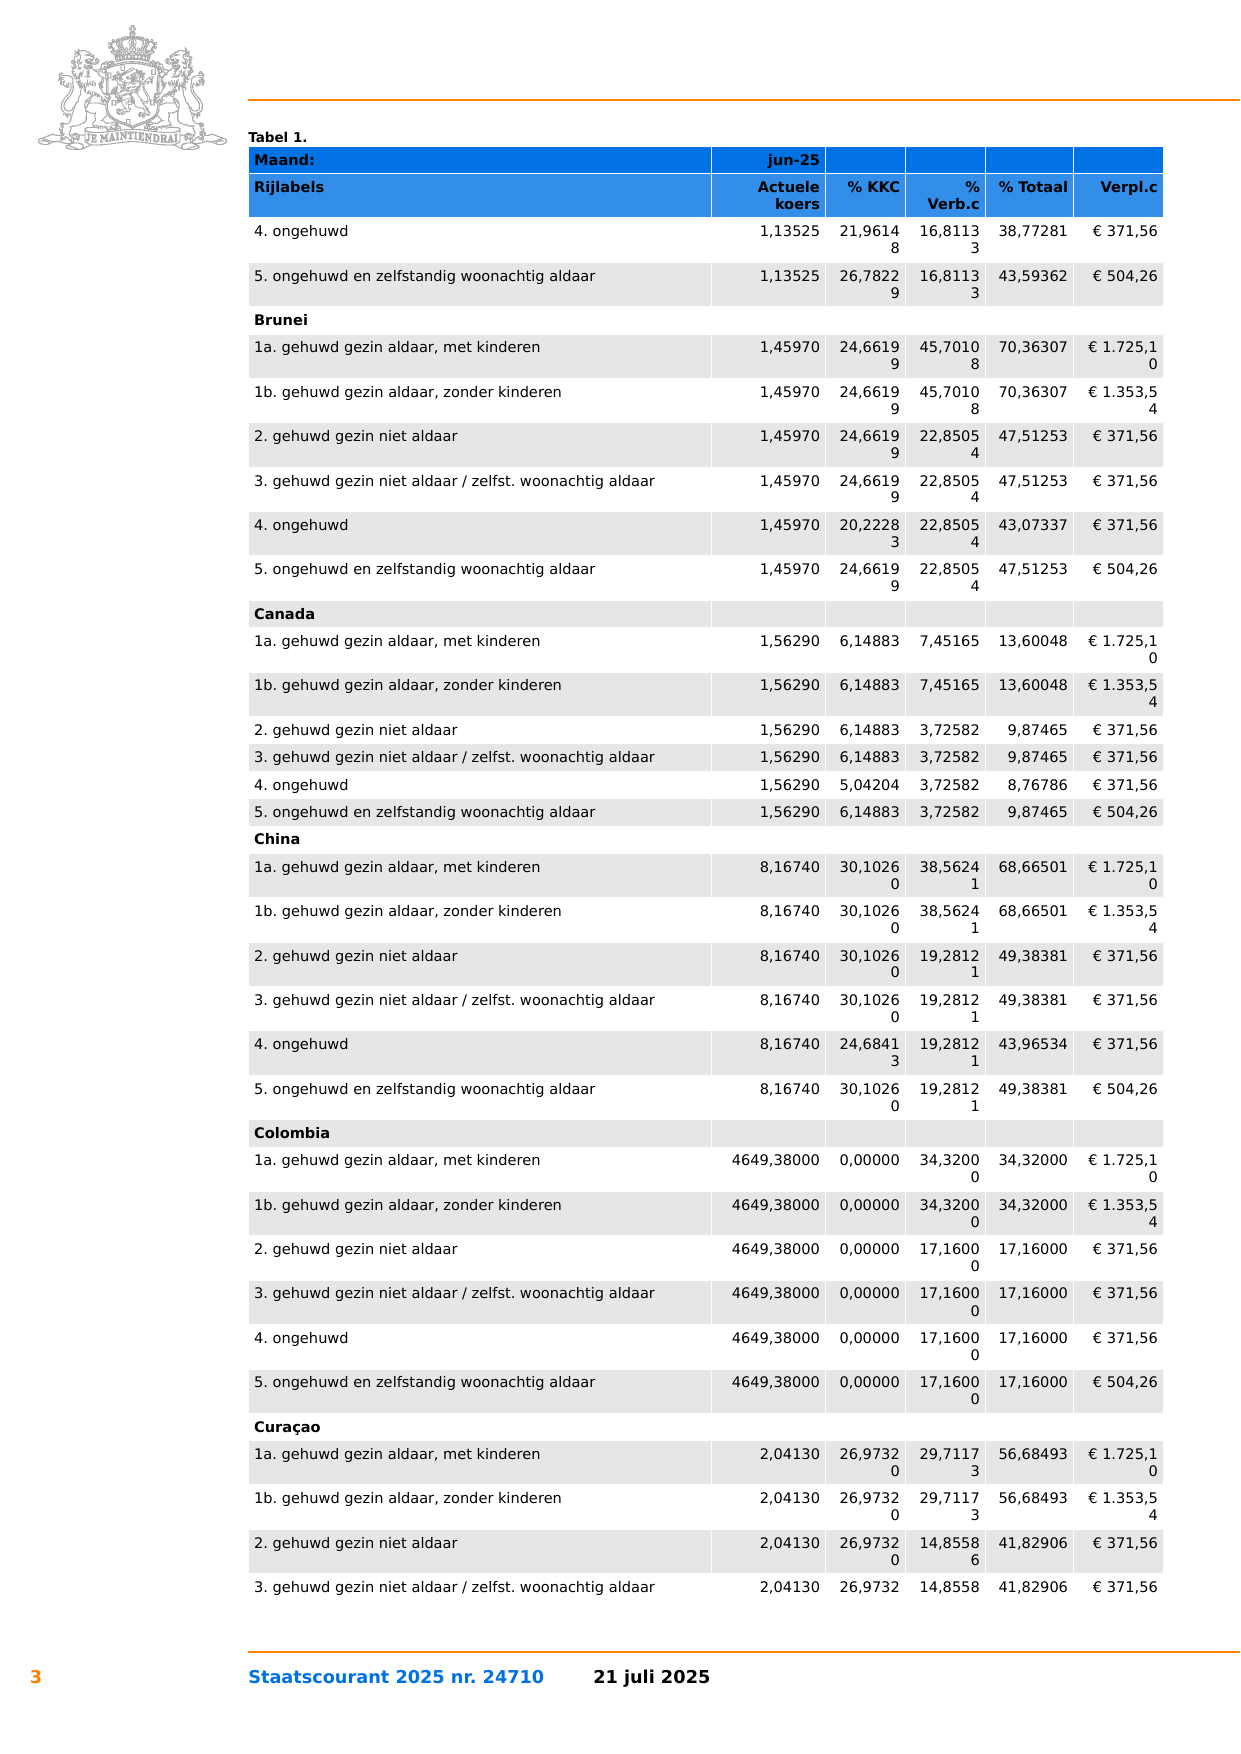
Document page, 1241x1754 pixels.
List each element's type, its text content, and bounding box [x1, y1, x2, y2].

table_cell 26,97320 [826, 1530, 905, 1573]
table_cell 0,00000 [826, 1192, 905, 1235]
table_cell € 371,56 [1074, 219, 1163, 262]
table_cell 2,04130 [712, 1486, 825, 1529]
table_cell 47,51253 [986, 556, 1073, 600]
table_cell Canada [249, 601, 711, 627]
table_cell Curaçao [249, 1414, 711, 1440]
table_cell 0,00000 [826, 1370, 905, 1413]
table_cell [1074, 307, 1163, 333]
table_cell [826, 1414, 905, 1440]
table_cell 47,51253 [986, 468, 1073, 511]
table_cell 6,14883 [826, 744, 905, 771]
table_cell 14,85586 [906, 1530, 985, 1573]
table_cell 6,14883 [826, 799, 905, 826]
table_cell 22,85054 [906, 512, 985, 555]
table_cell 26,9732 [826, 1574, 905, 1601]
table_cell 4. ongehuwd [249, 772, 711, 798]
table_cell 0,00000 [826, 1281, 905, 1324]
table_cell 9,87465 [986, 799, 1073, 826]
table_cell 17,16000 [906, 1236, 985, 1280]
table_cell 8,16740 [712, 943, 825, 986]
table_cell 1b. gehuwd gezin aldaar, zonder kinderen [249, 1192, 711, 1235]
table_cell [712, 307, 825, 333]
table_cell 24,66199 [826, 379, 905, 422]
table_cell [986, 307, 1073, 333]
table_cell 30,10260 [826, 943, 905, 986]
table_cell 26,97320 [826, 1486, 905, 1529]
table_cell 2. gehuwd gezin niet aldaar [249, 423, 711, 467]
table_cell 2. gehuwd gezin niet aldaar [249, 943, 711, 986]
table_cell 41,82906 [986, 1574, 1073, 1601]
table_cell 8,16740 [712, 898, 825, 942]
table_cell [826, 307, 905, 333]
table_cell 4649,38000 [712, 1325, 825, 1368]
table_cell 2. gehuwd gezin niet aldaar [249, 1236, 711, 1280]
table_cell 24,66199 [826, 556, 905, 600]
table_cell € 371,56 [1074, 1281, 1163, 1324]
table_cell 3,72582 [906, 744, 985, 771]
table_cell 8,16740 [712, 1031, 825, 1075]
table_cell 30,10260 [826, 987, 905, 1030]
table_cell [986, 601, 1073, 627]
table_cell 6,14883 [826, 717, 905, 743]
table_cell 26,78229 [826, 263, 905, 306]
table_cell Brunei [249, 307, 711, 333]
table_cell 1b. gehuwd gezin aldaar, zonder kinderen [249, 1486, 711, 1529]
table_cell [986, 147, 1073, 173]
table_cell 22,85054 [906, 556, 985, 600]
table_cell € 371,56 [1074, 744, 1163, 771]
table_cell 24,66199 [826, 423, 905, 467]
table_cell 1,45970 [712, 423, 825, 467]
table_cell 1,13525 [712, 263, 825, 306]
table_cell 24,66199 [826, 335, 905, 378]
table_cell 45,70108 [906, 335, 985, 378]
table_cell 3. gehuwd gezin niet aldaar / zelfst. woonachtig aldaar [249, 987, 711, 1030]
table_cell 1a. gehuwd gezin aldaar, met kinderen [249, 628, 711, 672]
table_cell [906, 147, 985, 173]
table_cell 4. ongehuwd [249, 512, 711, 555]
table_cell 3,72582 [906, 717, 985, 743]
table_cell 68,66501 [986, 854, 1073, 897]
table_cell € 504,26 [1074, 1076, 1163, 1119]
table_cell 9,87465 [986, 717, 1073, 743]
table_cell 1,56290 [712, 628, 825, 672]
table_cell 1,56290 [712, 744, 825, 771]
table_cell 1a. gehuwd gezin aldaar, met kinderen [249, 335, 711, 378]
table_cell 2,04130 [712, 1530, 825, 1573]
table_cell € 1.353,54 [1074, 379, 1163, 422]
table_cell 1,13525 [712, 219, 825, 262]
table_cell [986, 1120, 1073, 1147]
table_cell 4649,38000 [712, 1281, 825, 1324]
table_cell 3. gehuwd gezin niet aldaar / zelfst. woonachtig aldaar [249, 1574, 711, 1601]
table_cell € 371,56 [1074, 512, 1163, 555]
table_cell 30,10260 [826, 898, 905, 942]
table_cell [1074, 827, 1163, 853]
table_cell 7,45165 [906, 673, 985, 716]
table_cell 30,10260 [826, 1076, 905, 1119]
table_cell 8,16740 [712, 854, 825, 897]
table_cell 21,96148 [826, 219, 905, 262]
table_cell 22,85054 [906, 468, 985, 511]
table_cell Colombia [249, 1120, 711, 1147]
table_cell 1,56290 [712, 772, 825, 798]
table_cell 16,81133 [906, 263, 985, 306]
table_cell € 1.725,10 [1074, 628, 1163, 672]
table_cell 34,32000 [986, 1148, 1073, 1191]
table_cell 4. ongehuwd [249, 219, 711, 262]
table_header Tabel 1. [248, 130, 1163, 146]
table_cell 5. ongehuwd en zelfstandig woonachtig aldaar [249, 556, 711, 600]
table_cell 43,96534 [986, 1031, 1073, 1075]
table_cell € 371,56 [1074, 717, 1163, 743]
table_cell 8,16740 [712, 1076, 825, 1119]
table_cell 49,38381 [986, 987, 1073, 1030]
table_cell 3,72582 [906, 772, 985, 798]
table_cell € 1.725,10 [1074, 335, 1163, 378]
table_cell 0,00000 [826, 1236, 905, 1280]
table_cell € 371,56 [1074, 987, 1163, 1030]
table_cell 7,45165 [906, 628, 985, 672]
table_cell 38,56241 [906, 898, 985, 942]
table_cell 17,16000 [986, 1281, 1073, 1324]
table_cell [906, 1120, 985, 1147]
table_cell 34,32000 [986, 1192, 1073, 1235]
table_cell 30,10260 [826, 854, 905, 897]
table_cell Maand: [249, 147, 711, 173]
table_cell 1,45970 [712, 556, 825, 600]
table_cell 70,36307 [986, 335, 1073, 378]
table_cell 5,04204 [826, 772, 905, 798]
table_cell [712, 601, 825, 627]
table_cell € 371,56 [1074, 1236, 1163, 1280]
table_cell 19,28121 [906, 1076, 985, 1119]
table_cell € 1.725,10 [1074, 1148, 1163, 1191]
table_cell [712, 827, 825, 853]
table_cell 24,68413 [826, 1031, 905, 1075]
table_cell € 1.353,54 [1074, 1486, 1163, 1529]
table_cell 19,28121 [906, 943, 985, 986]
table_cell € 371,56 [1074, 1325, 1163, 1368]
table_cell 14,8558 [906, 1574, 985, 1601]
table_cell [906, 307, 985, 333]
table_cell [1074, 147, 1163, 173]
table_cell 5. ongehuwd en zelfstandig woonachtig aldaar [249, 263, 711, 306]
table_cell 5. ongehuwd en zelfstandig woonachtig aldaar [249, 799, 711, 826]
table_cell 3. gehuwd gezin niet aldaar / zelfst. woonachtig aldaar [249, 468, 711, 511]
table_cell € 504,26 [1074, 1370, 1163, 1413]
table_cell € 371,56 [1074, 423, 1163, 467]
table_cell € 1.725,10 [1074, 854, 1163, 897]
table_cell € 371,56 [1074, 1574, 1163, 1601]
table_cell 13,60048 [986, 628, 1073, 672]
table_cell 5. ongehuwd en zelfstandig woonachtig aldaar [249, 1076, 711, 1119]
table_cell 47,51253 [986, 423, 1073, 467]
table_cell 34,32000 [906, 1192, 985, 1235]
table_cell 1,45970 [712, 512, 825, 555]
table_cell 17,16000 [986, 1236, 1073, 1280]
table_cell 2,04130 [712, 1574, 825, 1601]
table_cell 0,00000 [826, 1148, 905, 1191]
table_cell € 371,56 [1074, 1530, 1163, 1573]
table_cell 2,04130 [712, 1441, 825, 1484]
table_cell 1,56290 [712, 799, 825, 826]
table_cell % KKC [826, 174, 905, 217]
table_cell [826, 601, 905, 627]
table_cell [986, 1414, 1073, 1440]
table_cell 8,16740 [712, 987, 825, 1030]
table_cell 1b. gehuwd gezin aldaar, zonder kinderen [249, 673, 711, 716]
table_cell 1,56290 [712, 673, 825, 716]
table_cell 56,68493 [986, 1441, 1073, 1484]
table_cell 1b. gehuwd gezin aldaar, zonder kinderen [249, 379, 711, 422]
table_cell 56,68493 [986, 1486, 1073, 1529]
table_cell Verpl.c [1074, 174, 1163, 217]
table_cell % Totaal [986, 174, 1073, 217]
table_cell Rijlabels [249, 174, 711, 217]
table_cell 1a. gehuwd gezin aldaar, met kinderen [249, 854, 711, 897]
table_cell 19,28121 [906, 1031, 985, 1075]
table_cell [826, 1120, 905, 1147]
table_cell China [249, 827, 711, 853]
table_cell 24,66199 [826, 468, 905, 511]
table_cell 17,16000 [906, 1281, 985, 1324]
table_cell 19,28121 [906, 987, 985, 1030]
table_cell 8,76786 [986, 772, 1073, 798]
table_cell € 371,56 [1074, 468, 1163, 511]
table_cell 4649,38000 [712, 1236, 825, 1280]
table_cell [712, 1120, 825, 1147]
table_cell 5. ongehuwd en zelfstandig woonachtig aldaar [249, 1370, 711, 1413]
table_cell 16,81133 [906, 219, 985, 262]
table_cell 17,16000 [986, 1370, 1073, 1413]
table_cell [826, 827, 905, 853]
table_cell € 504,26 [1074, 263, 1163, 306]
table_cell [1074, 1414, 1163, 1440]
table_cell € 1.725,10 [1074, 1441, 1163, 1484]
table_cell 29,71173 [906, 1441, 985, 1484]
table_cell 17,16000 [986, 1325, 1073, 1368]
table_cell 4. ongehuwd [249, 1325, 711, 1368]
table_cell 38,77281 [986, 219, 1073, 262]
table_cell jun-25 [712, 147, 825, 173]
table_cell 2. gehuwd gezin niet aldaar [249, 717, 711, 743]
table_cell [906, 601, 985, 627]
table_cell 38,56241 [906, 854, 985, 897]
table_cell % Verb.c [906, 174, 985, 217]
table_cell 41,82906 [986, 1530, 1073, 1573]
table_cell 45,70108 [906, 379, 985, 422]
table_cell 1b. gehuwd gezin aldaar, zonder kinderen [249, 898, 711, 942]
table_cell 29,71173 [906, 1486, 985, 1529]
table_cell € 1.353,54 [1074, 673, 1163, 716]
table_cell € 504,26 [1074, 799, 1163, 826]
table_cell 20,22283 [826, 512, 905, 555]
table_cell 17,16000 [906, 1370, 985, 1413]
table_cell [712, 1414, 825, 1440]
table_cell € 1.353,54 [1074, 898, 1163, 942]
table_cell 26,97320 [826, 1441, 905, 1484]
table_cell 49,38381 [986, 1076, 1073, 1119]
table_cell 0,00000 [826, 1325, 905, 1368]
table_cell 1,45970 [712, 335, 825, 378]
table_cell 1,45970 [712, 379, 825, 422]
table_cell 1a. gehuwd gezin aldaar, met kinderen [249, 1148, 711, 1191]
table_cell 13,60048 [986, 673, 1073, 716]
table_cell 4649,38000 [712, 1370, 825, 1413]
table_cell 49,38381 [986, 943, 1073, 986]
table_cell [986, 827, 1073, 853]
table_cell [906, 1414, 985, 1440]
table_cell 9,87465 [986, 744, 1073, 771]
table_cell 22,85054 [906, 423, 985, 467]
table_cell 3,72582 [906, 799, 985, 826]
table_cell 1a. gehuwd gezin aldaar, met kinderen [249, 1441, 711, 1484]
table_cell 6,14883 [826, 673, 905, 716]
table_cell 43,07337 [986, 512, 1073, 555]
table_cell 17,16000 [906, 1325, 985, 1368]
table_cell [906, 827, 985, 853]
table_cell € 371,56 [1074, 1031, 1163, 1075]
table_cell 70,36307 [986, 379, 1073, 422]
table_cell 68,66501 [986, 898, 1073, 942]
table_cell € 371,56 [1074, 772, 1163, 798]
table_cell 4. ongehuwd [249, 1031, 711, 1075]
table_cell 34,32000 [906, 1148, 985, 1191]
table_cell 4649,38000 [712, 1148, 825, 1191]
table_cell [1074, 601, 1163, 627]
table_cell 6,14883 [826, 628, 905, 672]
table_cell 1,45970 [712, 468, 825, 511]
table_cell [1074, 1120, 1163, 1147]
table_cell 3. gehuwd gezin niet aldaar / zelfst. woonachtig aldaar [249, 1281, 711, 1324]
table_cell 1,56290 [712, 717, 825, 743]
picture [38, 25, 227, 150]
table_cell € 1.353,54 [1074, 1192, 1163, 1235]
table_cell € 504,26 [1074, 556, 1163, 600]
table_cell 2. gehuwd gezin niet aldaar [249, 1530, 711, 1573]
table_cell € 371,56 [1074, 943, 1163, 986]
table_cell 3. gehuwd gezin niet aldaar / zelfst. woonachtig aldaar [249, 744, 711, 771]
table_cell 4649,38000 [712, 1192, 825, 1235]
table_cell [826, 147, 905, 173]
table_cell Actuele koers [712, 174, 825, 217]
table_cell 43,59362 [986, 263, 1073, 306]
